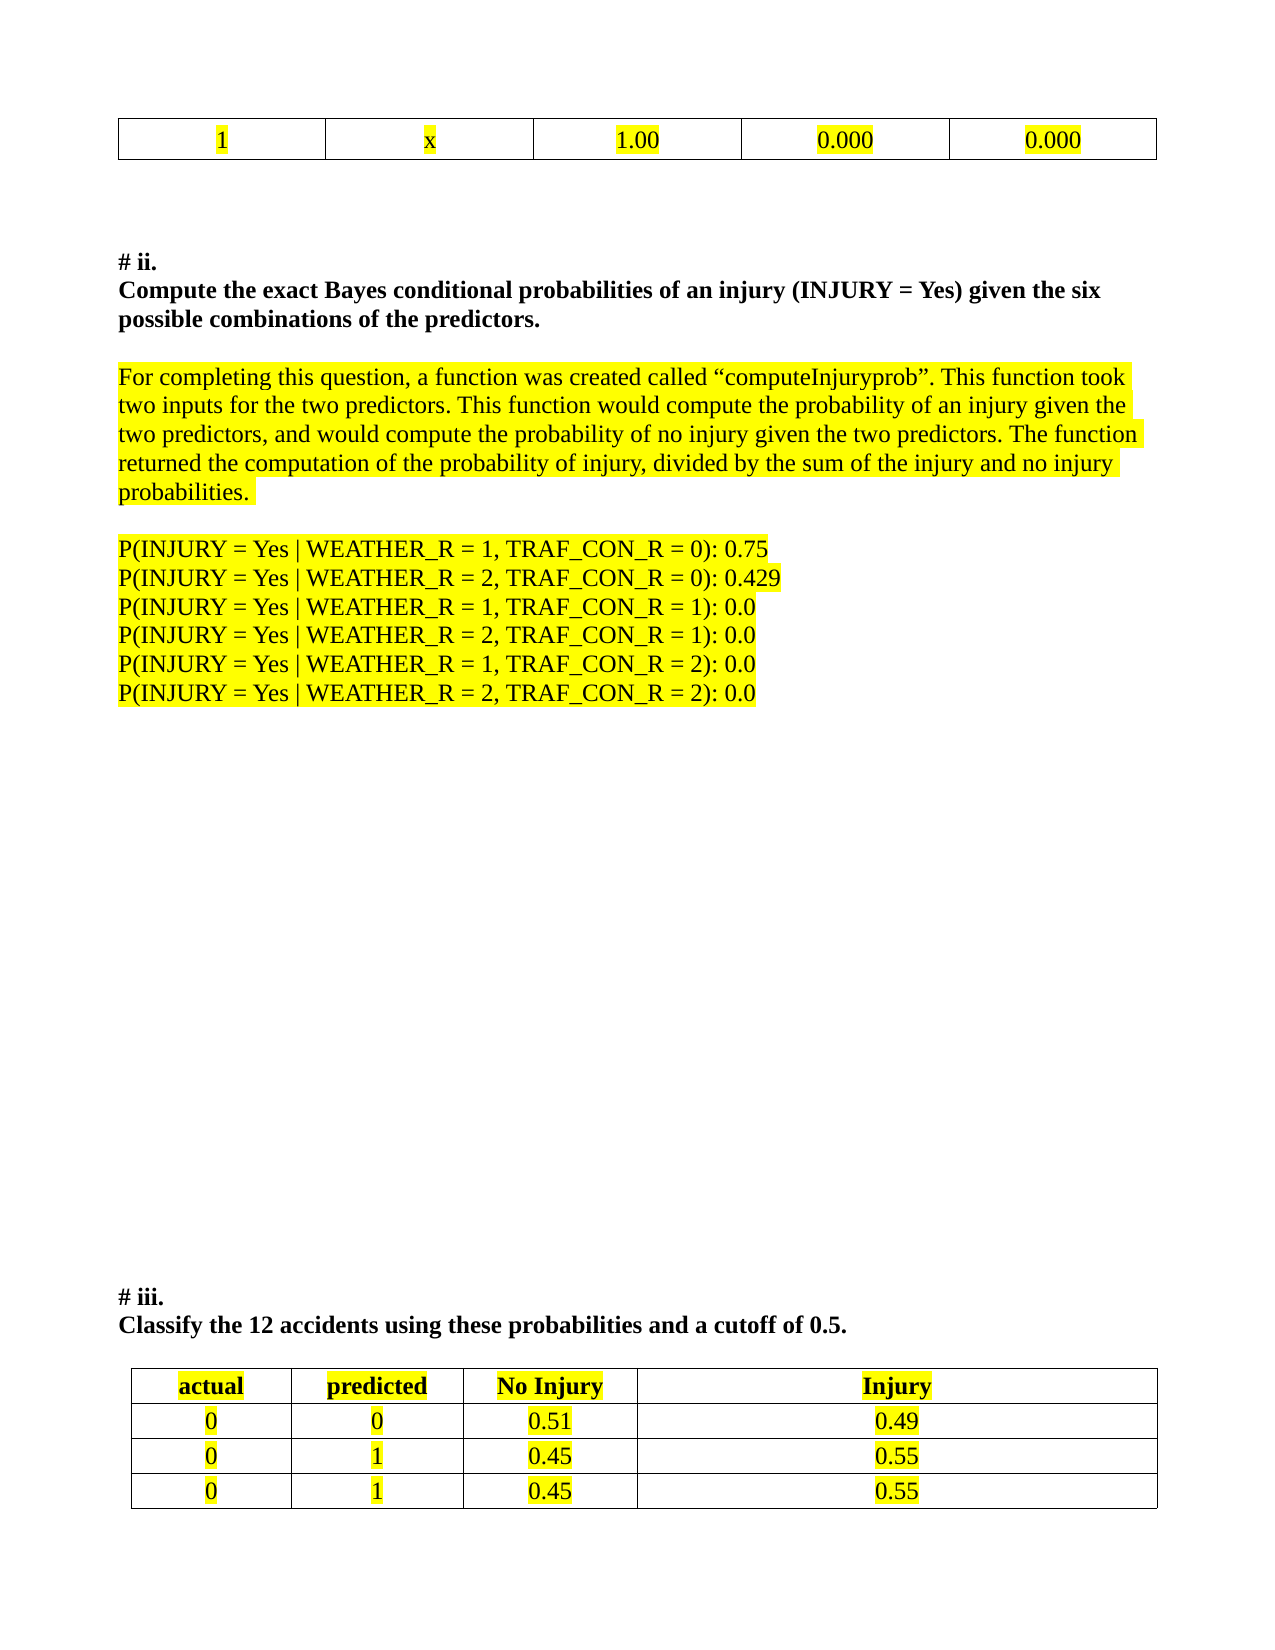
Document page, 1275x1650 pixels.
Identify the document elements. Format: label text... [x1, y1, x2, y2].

table_cell 1 [292, 1439, 463, 1473]
text P(INJURY = Yes | WEATHER_R = 2, TRAF_CON_R = 0): 0.429 [118, 563, 1157, 592]
table_cell 0 [292, 1404, 463, 1438]
table_cell 1.00 [534, 119, 741, 159]
table_cell 0.000 [742, 119, 949, 159]
text Compute the exact Bayes conditional probabilities of an injury (INJURY = Yes) given the six possible combinations of the predictors. [118, 275, 1157, 333]
table_cell 0.45 [464, 1474, 637, 1507]
table_cell 0.55 [638, 1439, 1157, 1473]
text # ii. [118, 247, 1157, 275]
text P(INJURY = Yes | WEATHER_R = 1, TRAF_CON_R = 0): 0.75 [118, 534, 1157, 563]
table_cell 0.51 [464, 1404, 637, 1438]
table_header Injury [638, 1369, 1157, 1403]
table_header actual [132, 1369, 291, 1403]
table_cell 0.55 [638, 1474, 1157, 1507]
table_cell x [326, 119, 533, 159]
table_cell 0.45 [464, 1439, 637, 1473]
text P(INJURY = Yes | WEATHER_R = 2, TRAF_CON_R = 2): 0.0 [118, 678, 1157, 707]
table_header No Injury [464, 1369, 637, 1403]
text # iii. [118, 1282, 1157, 1310]
table_header predicted [292, 1369, 463, 1403]
text P(INJURY = Yes | WEATHER_R = 1, TRAF_CON_R = 2): 0.0 [118, 649, 1157, 678]
text P(INJURY = Yes | WEATHER_R = 1, TRAF_CON_R = 1): 0.0 [118, 592, 1157, 620]
text P(INJURY = Yes | WEATHER_R = 2, TRAF_CON_R = 1): 0.0 [118, 620, 1157, 649]
table_cell 0.000 [950, 119, 1156, 159]
table_cell 1 [119, 119, 325, 159]
table_cell 0.49 [638, 1404, 1157, 1438]
table_cell 0 [132, 1439, 291, 1473]
text For completing this question, a function was created called “computeInjuryprob”. This function took two inputs for the two predictors. This function would compute the probability of an injury given the two predictors, and would compute the probability of no injury given the two predictors. The function returned the computation of the probability of injury, divided by the sum of the injury and no injury probabilities. [118, 362, 1157, 505]
text Classify the 12 accidents using these probabilities and a cutoff of 0.5. [118, 1310, 1157, 1339]
table_cell 0 [132, 1404, 291, 1438]
table_cell 0 [132, 1474, 291, 1507]
table_cell 1 [292, 1474, 463, 1507]
